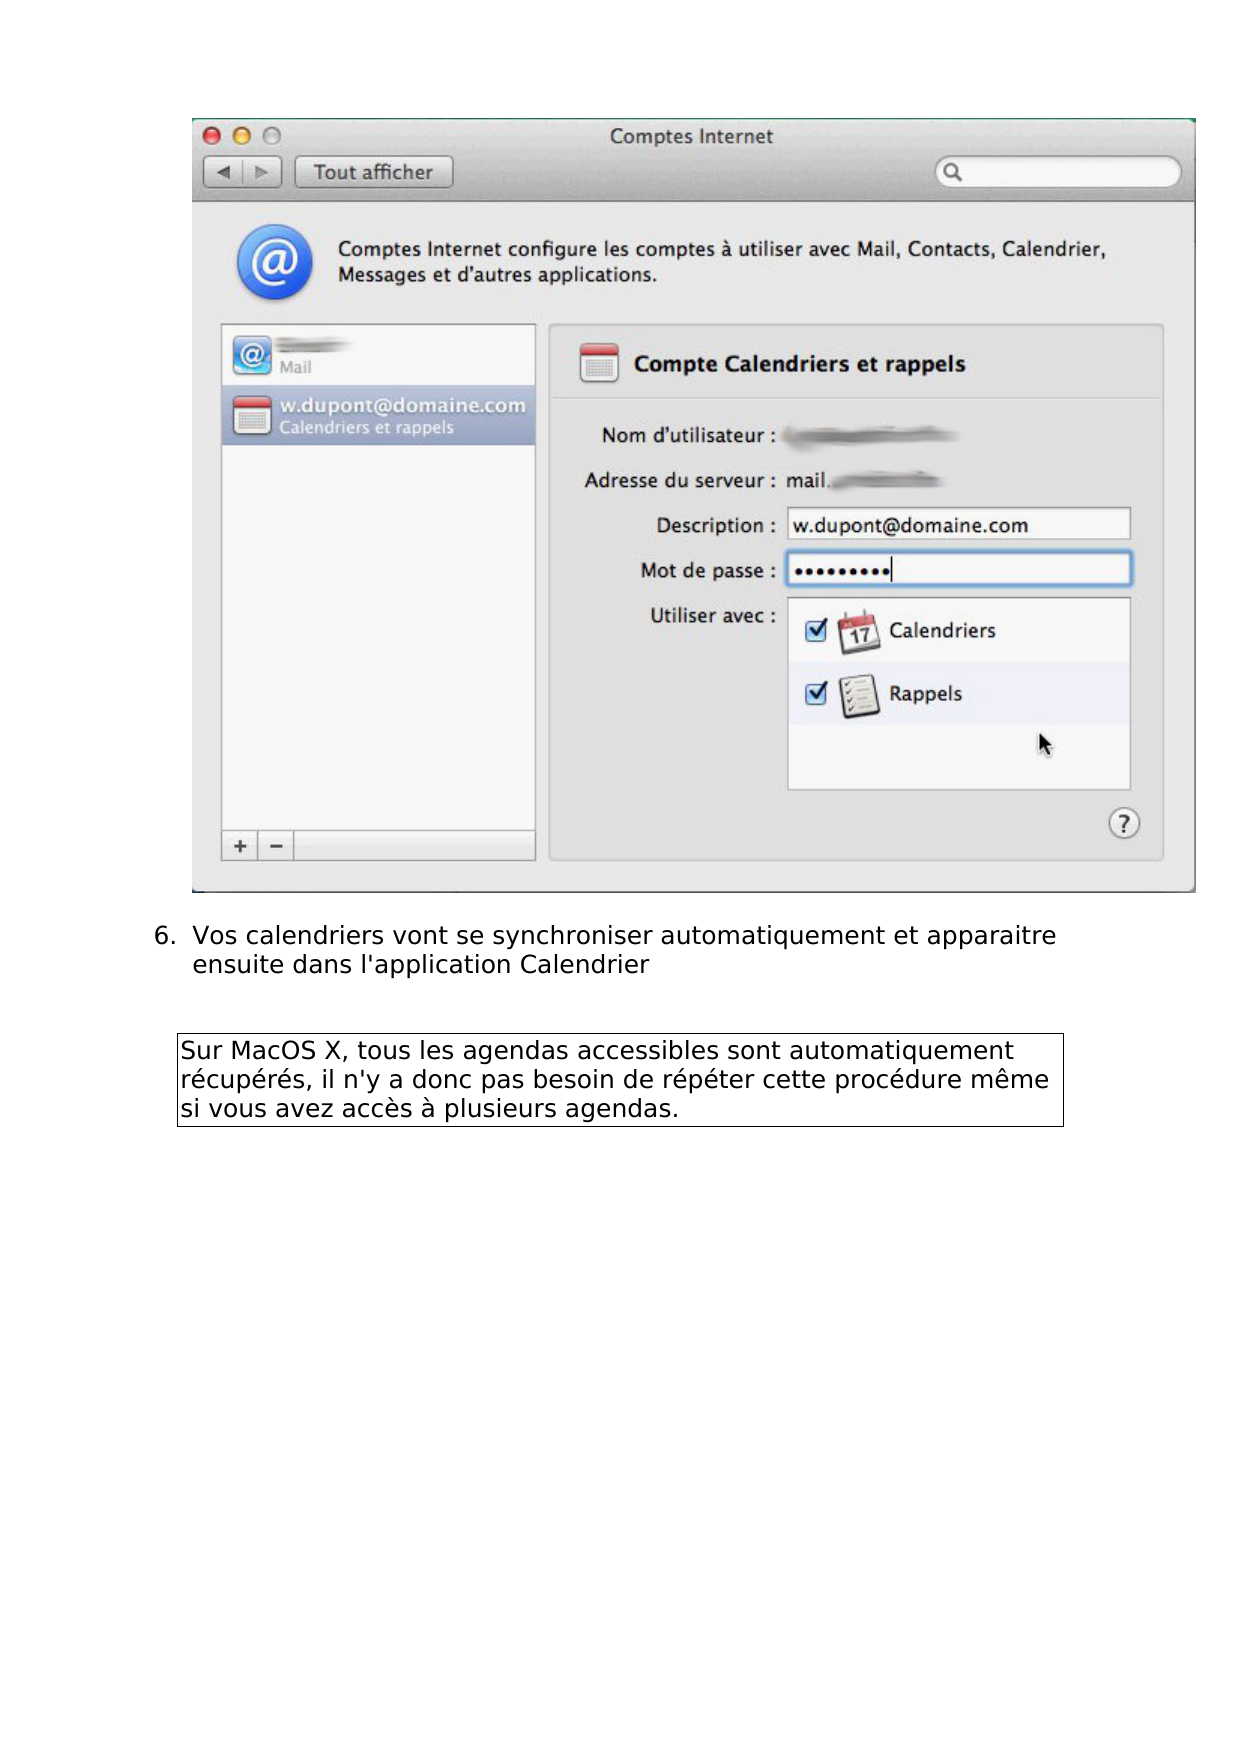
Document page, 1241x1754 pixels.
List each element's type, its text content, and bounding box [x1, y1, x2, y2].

picture [192, 118, 1196, 893]
list Vos calendriers vont se synchroniser automatiquement et apparaitre ensuite dans l'application Calendrier [177, 922, 1122, 980]
list [177, 118, 1122, 922]
table_header Sur MacOS X, tous les agendas accessibles sont automatiquement récupérés, il n'y a donc pas besoin de répéter cette procédure même si vous avez accès à plusieurs agendas. [178, 1034, 1063, 1126]
